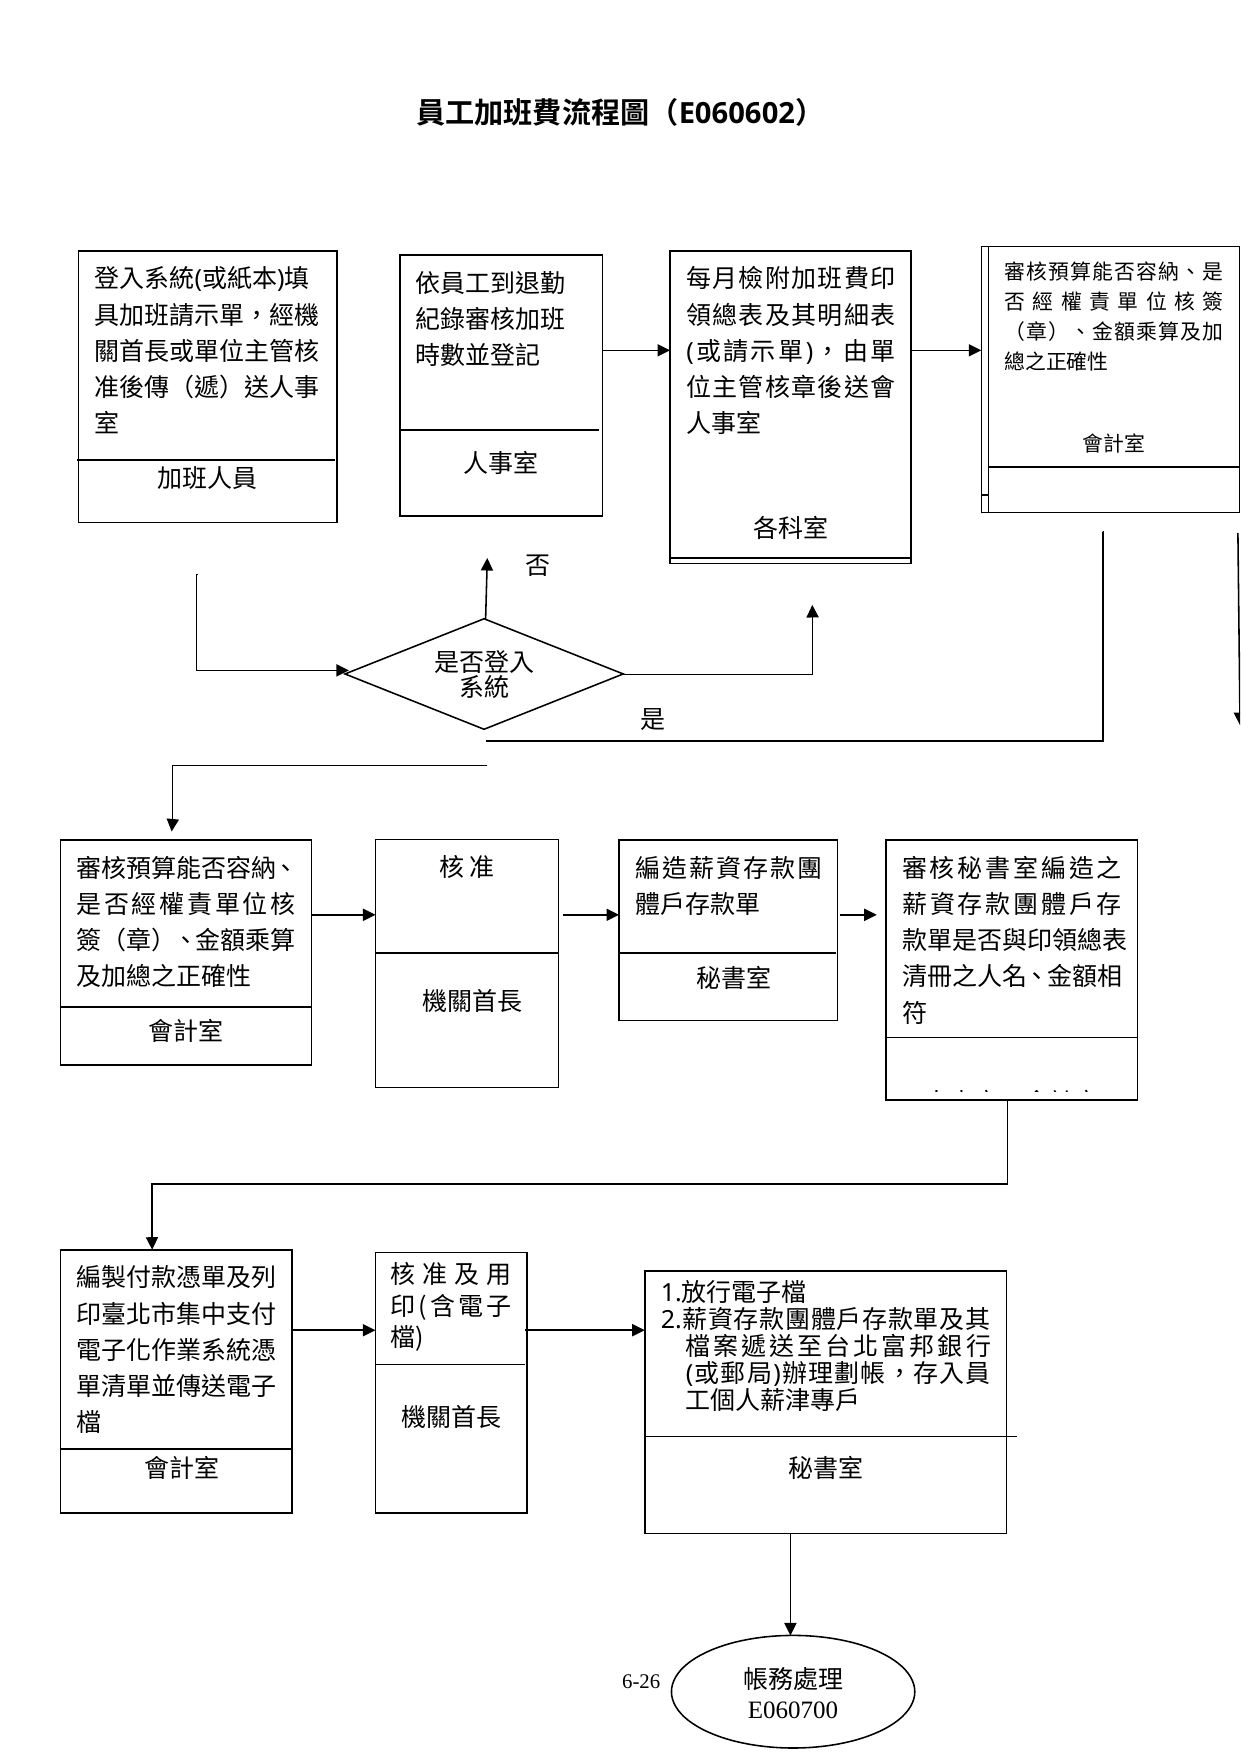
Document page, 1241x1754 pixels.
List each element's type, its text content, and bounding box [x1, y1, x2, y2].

text 2.薪資存款團體戶存款單及其檔案遞送至台北富邦銀行(或郵局)辦理劃帳，存入員工個人薪津專戶 [661, 1306, 991, 1415]
subtitle 員工加班費流程圖（E060602） [59, 73, 1181, 148]
text 審核預算能否容納、是否經權責單位核簽（章）、金額乘算及加總之正確性 [76, 848, 296, 993]
text 審核預算能否容納、是否經權責單位核簽（章）、金額乘算及加總之正確性 [1004, 255, 1223, 376]
text 人事室、會計室 [902, 1082, 1122, 1092]
text 編製付款憑單及列印臺北市集中支付電子化作業系統憑單清單並傳送電子檔 [76, 1258, 276, 1439]
text 秘書室 [645, 967, 822, 992]
text 登入系統(或紙本)填具加班請示單，經機關首長或單位主管核准後傳（遞）送人事室 [94, 259, 321, 440]
text 會計室 [87, 1458, 276, 1483]
text 人事室 [416, 443, 586, 480]
text 加班人員 [94, 461, 321, 495]
text 會計室 [1004, 427, 1223, 457]
text 依員工到退勤紀錄審核加班時數並登記 [416, 263, 586, 372]
text 各科室 [686, 508, 896, 544]
text 審核秘書室編造之薪資存款團體戶存款單是否與印領總表、清冊之人名、金額相符 [902, 848, 1122, 1029]
text 1.放行電子檔 [661, 1279, 991, 1306]
text 編造薪資存款團體戶存款單 [635, 848, 822, 921]
text 秘書室 [661, 1449, 991, 1485]
text 每月檢附加班費印領總表及其明細表(或請示單)，由單位主管核章後送會人事室 [686, 259, 896, 440]
text 會計室 [76, 1012, 296, 1048]
